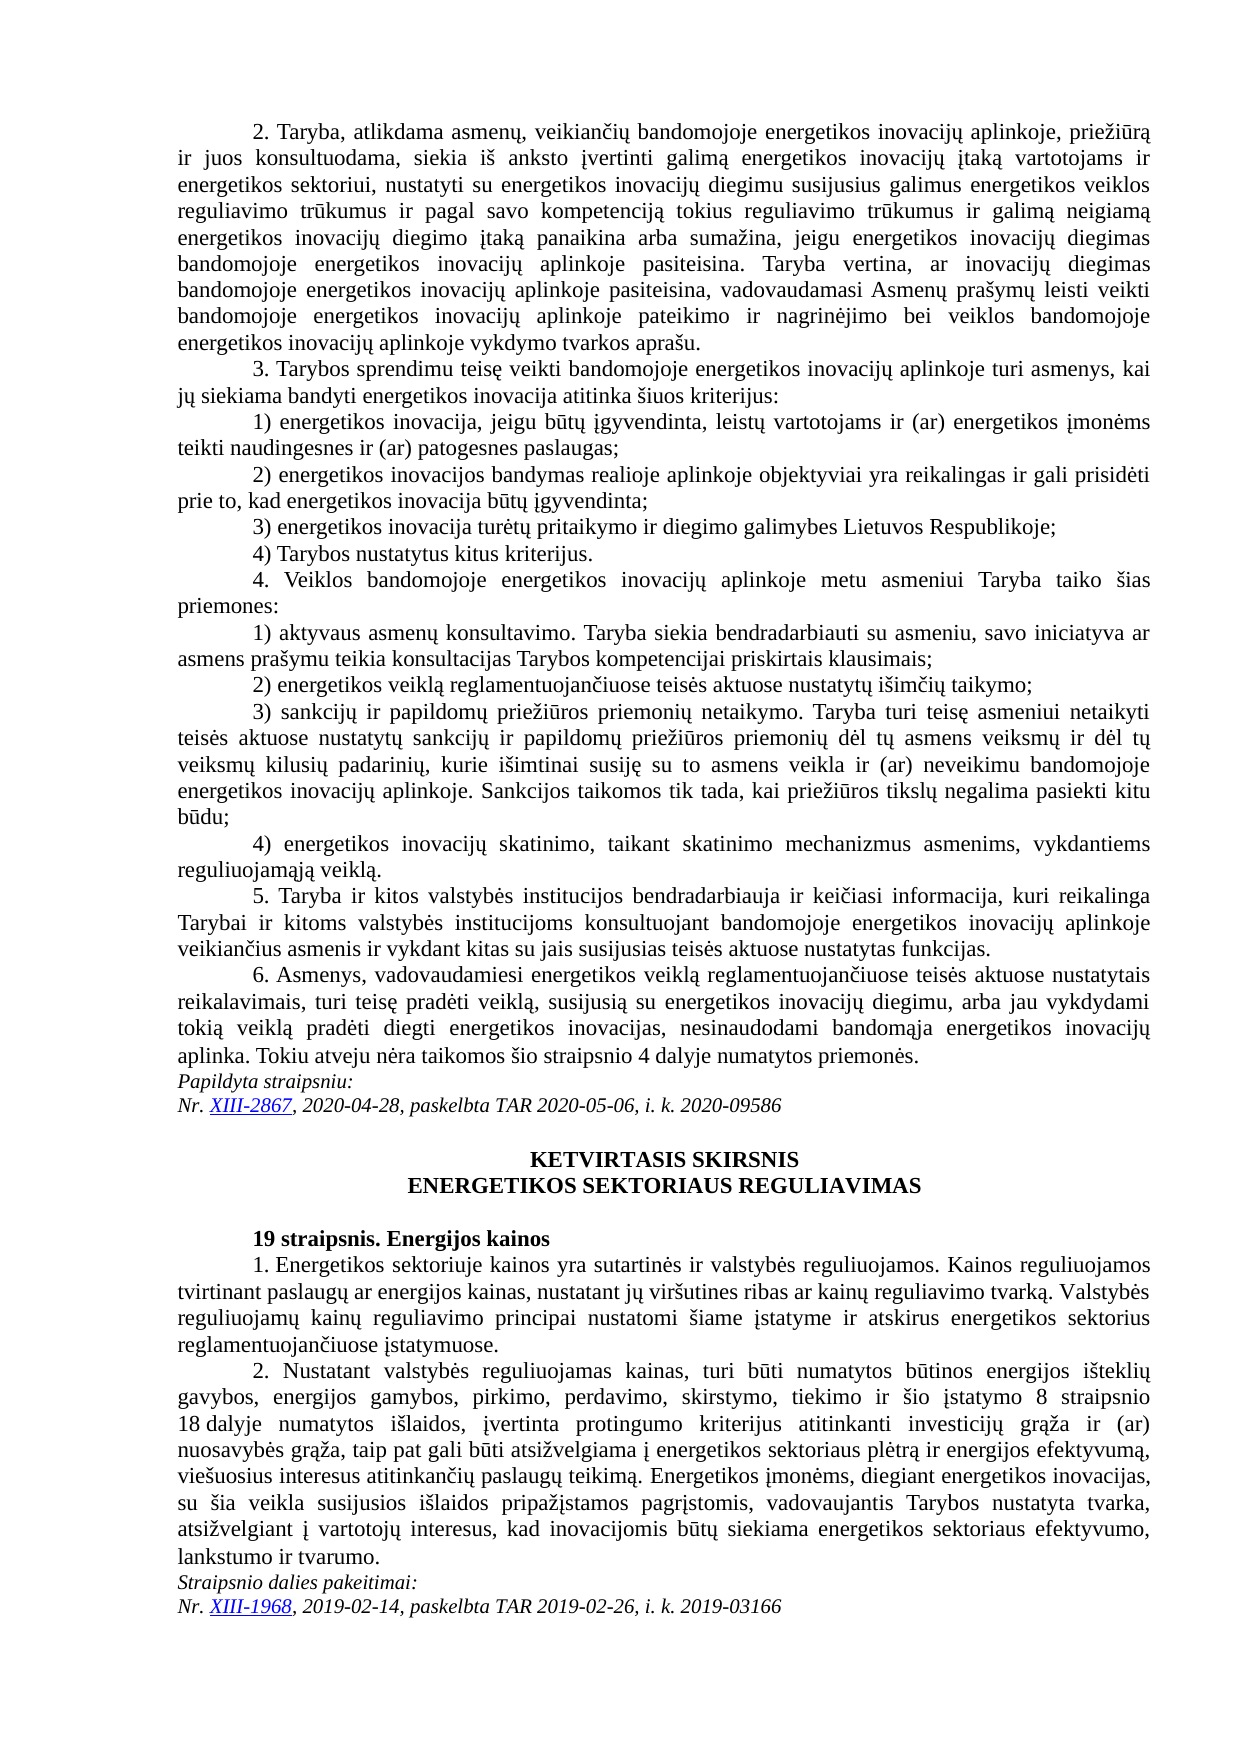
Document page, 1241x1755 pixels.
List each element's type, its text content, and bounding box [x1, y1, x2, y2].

text 1. Energetikos sektoriuje kainos yra sutartinės ir valstybės reguliuojamos. Kainos reguliuojamos tvirtinant paslaugų ar energijos kainas, nustatant jų viršutines ribas ar kainų reguliavimo tvarką. Valstybės reguliuojamų kainų reguliavimo principai nustatomi šiame įstatyme ir atskirus energetikos sektorius reglamentuojančiuose įstatymuose. [177, 1252, 1152, 1357]
text 1) energetikos inovacija, jeigu būtų įgyvendinta, leistų vartotojams ir (ar) energetikos įmonėms teikti naudingesnes ir (ar) patogesnes paslaugas; [177, 408, 1152, 461]
text 2) energetikos inovacijos bandymas realioje aplinkoje objektyviai yra reikalingas ir gali prisidėti prie to, kad energetikos inovacija būtų įgyvendinta; [177, 461, 1152, 513]
text 1) aktyvaus asmenų konsultavimo. Taryba siekia bendradarbiauti su asmeniu, savo iniciatyva ar asmens prašymu teikia konsultacijas Tarybos kompetencijai priskirtais klausimais; [177, 619, 1152, 672]
text Nr. XIII-1968, 2019-02-14, paskelbta TAR 2019-02-26, i. k. 2019-03166 [177, 1594, 1152, 1618]
text Straipsnio dalies pakeitimai: [177, 1570, 1152, 1594]
subtitle KETVIRTASIS SKIRSNIS [177, 1146, 1152, 1172]
text 3) energetikos inovacija turėtų pritaikymo ir diegimo galimybes Lietuvos Respublikoje; [177, 513, 1152, 540]
text 2. Nustatant valstybės reguliuojamas kainas, turi būti numatytos būtinos energijos išteklių gavybos, energijos gamybos, pirkimo, perdavimo, skirstymo, tiekimo ir šio įstatymo 8 straipsnio 18 dalyje numatytos išlaidos, įvertinta protingumo kriterijus atitinkanti investicijų grąža ir (ar) nuosavybės grąža, taip pat gali būti atsižvelgiama į energetikos sektoriaus plėtrą ir energijos efektyvumą, viešuosius interesus atitinkančių paslaugų teikimą. Energetikos įmonėms, diegiant energetikos inovacijas, su šia veikla susijusios išlaidos pripažįstamos pagrįstomis, vadovaujantis Tarybos nustatyta tvarka, atsižvelgiant į vartotojų interesus, kad inovacijomis būtų siekiama energetikos sektoriaus efektyvumo, lankstumo ir tvarumo. [177, 1357, 1152, 1570]
text 2. Taryba, atlikdama asmenų, veikiančių bandomojoje energetikos inovacijų aplinkoje, priežiūrą ir juos konsultuodama, siekia iš anksto įvertinti galimą energetikos inovacijų įtaką vartotojams ir energetikos sektoriui, nustatyti su energetikos inovacijų diegimu susijusius galimus energetikos veiklos reguliavimo trūkumus ir pagal savo kompetenciją tokius reguliavimo trūkumus ir galimą neigiamą energetikos inovacijų diegimo įtaką panaikina arba sumažina, jeigu energetikos inovacijų diegimas bandomojoje energetikos inovacijų aplinkoje pasiteisina. Taryba vertina, ar inovacijų diegimas bandomojoje energetikos inovacijų aplinkoje pasiteisina, vadovaudamasi Asmenų prašymų leisti veikti bandomojoje energetikos inovacijų aplinkoje pateikimo ir nagrinėjimo bei veiklos bandomojoje energetikos inovacijų aplinkoje vykdymo tvarkos aprašu. [177, 118, 1152, 355]
text 4. Veiklos bandomojoje energetikos inovacijų aplinkoje metu asmeniui Taryba taiko šias priemones: [177, 566, 1152, 619]
subtitle ENERGETIKOS SEKTORIAUS REGULIAVIMAS [177, 1172, 1152, 1199]
text 6. Asmenys, vadovaudamiesi energetikos veiklą reglamentuojančiuose teisės aktuose nustatytais reikalavimais, turi teisę pradėti veiklą, susijusią su energetikos inovacijų diegimu, arba jau vykdydami tokią veiklą pradėti diegti energetikos inovacijas, nesinaudodami bandomąja energetikos inovacijų aplinka. Tokiu atveju nėra taikomos šio straipsnio 4 dalyje numatytos priemonės. [177, 961, 1152, 1069]
text 4) Tarybos nustatytus kitus kriterijus. [177, 540, 1152, 566]
text 19 straipsnis. Energijos kainos [177, 1225, 1152, 1252]
text Nr. XIII-2867, 2020-04-28, paskelbta TAR 2020-05-06, i. k. 2020-09586 [177, 1093, 1152, 1117]
text Papildyta straipsniu: [177, 1069, 1152, 1093]
text 3. Tarybos sprendimu teisę veikti bandomojoje energetikos inovacijų aplinkoje turi asmenys, kai jų siekiama bandyti energetikos inovacija atitinka šiuos kriterijus: [177, 355, 1152, 408]
text 3) sankcijų ir papildomų priežiūros priemonių netaikymo. Taryba turi teisę asmeniui netaikyti teisės aktuose nustatytų sankcijų ir papildomų priežiūros priemonių dėl tų asmens veiksmų ir dėl tų veiksmų kilusių padarinių, kurie išimtinai susiję su to asmens veikla ir (ar) neveikimu bandomojoje energetikos inovacijų aplinkoje. Sankcijos taikomos tik tada, kai priežiūros tikslų negalima pasiekti kitu būdu; [177, 698, 1152, 830]
text 2) energetikos veiklą reglamentuojančiuose teisės aktuose nustatytų išimčių taikymo; [177, 672, 1152, 698]
text 4) energetikos inovacijų skatinimo, taikant skatinimo mechanizmus asmenims, vykdantiems reguliuojamąją veiklą. [177, 830, 1152, 882]
text 5. Taryba ir kitos valstybės institucijos bendradarbiauja ir keičiasi informacija, kuri reikalinga Tarybai ir kitoms valstybės institucijoms konsultuojant bandomojoje energetikos inovacijų aplinkoje veikiančius asmenis ir vykdant kitas su jais susijusias teisės aktuose nustatytas funkcijas. [177, 882, 1152, 961]
